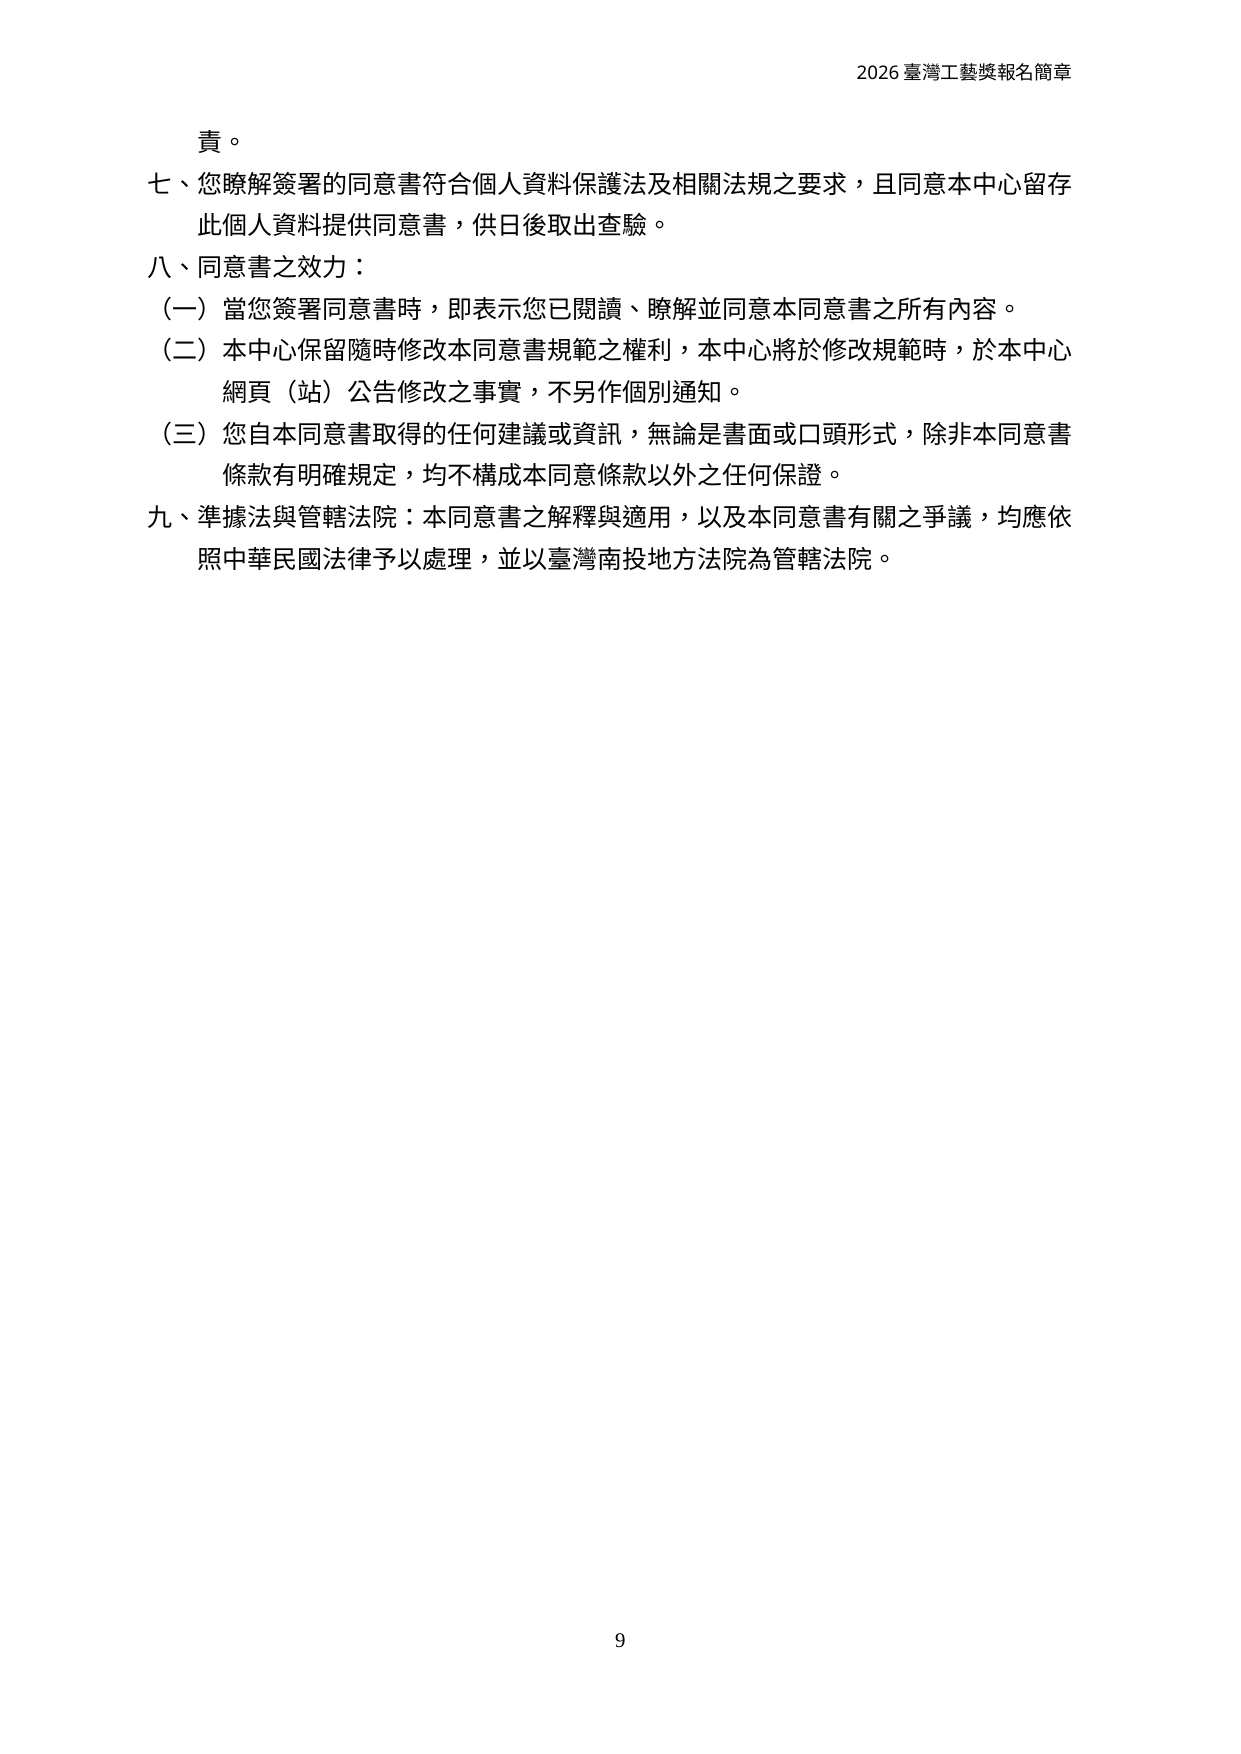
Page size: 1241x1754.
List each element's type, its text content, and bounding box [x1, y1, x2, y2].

text （三）您自本同意書取得的任何建議或資訊，無論是書面或口頭形式，除非本同意書條款有明確規定，均不構成本同意條款以外之任何保證。 [148, 410, 1092, 493]
text 七、您瞭解簽署的同意書符合個人資料保護法及相關法規之要求，且同意本中心留存此個人資料提供同意書，供日後取出查驗。 [148, 160, 1092, 243]
text （一）當您簽署同意書時，即表示您已閱讀、瞭解並同意本同意書之所有內容。 [148, 285, 1092, 326]
text 九、準據法與管轄法院：本同意書之解釋與適用，以及本同意書有關之爭議，均應依照中華民國法律予以處理，並以臺灣南投地方法院為管轄法院。 [148, 493, 1092, 576]
text 八、同意書之效力： [148, 243, 1092, 285]
text （二）本中心保留隨時修改本同意書規範之權利，本中心將於修改規範時，於本中心網頁（站）公告修改之事實，不另作個別通知。 [148, 326, 1092, 410]
text 責。 [148, 118, 1092, 160]
